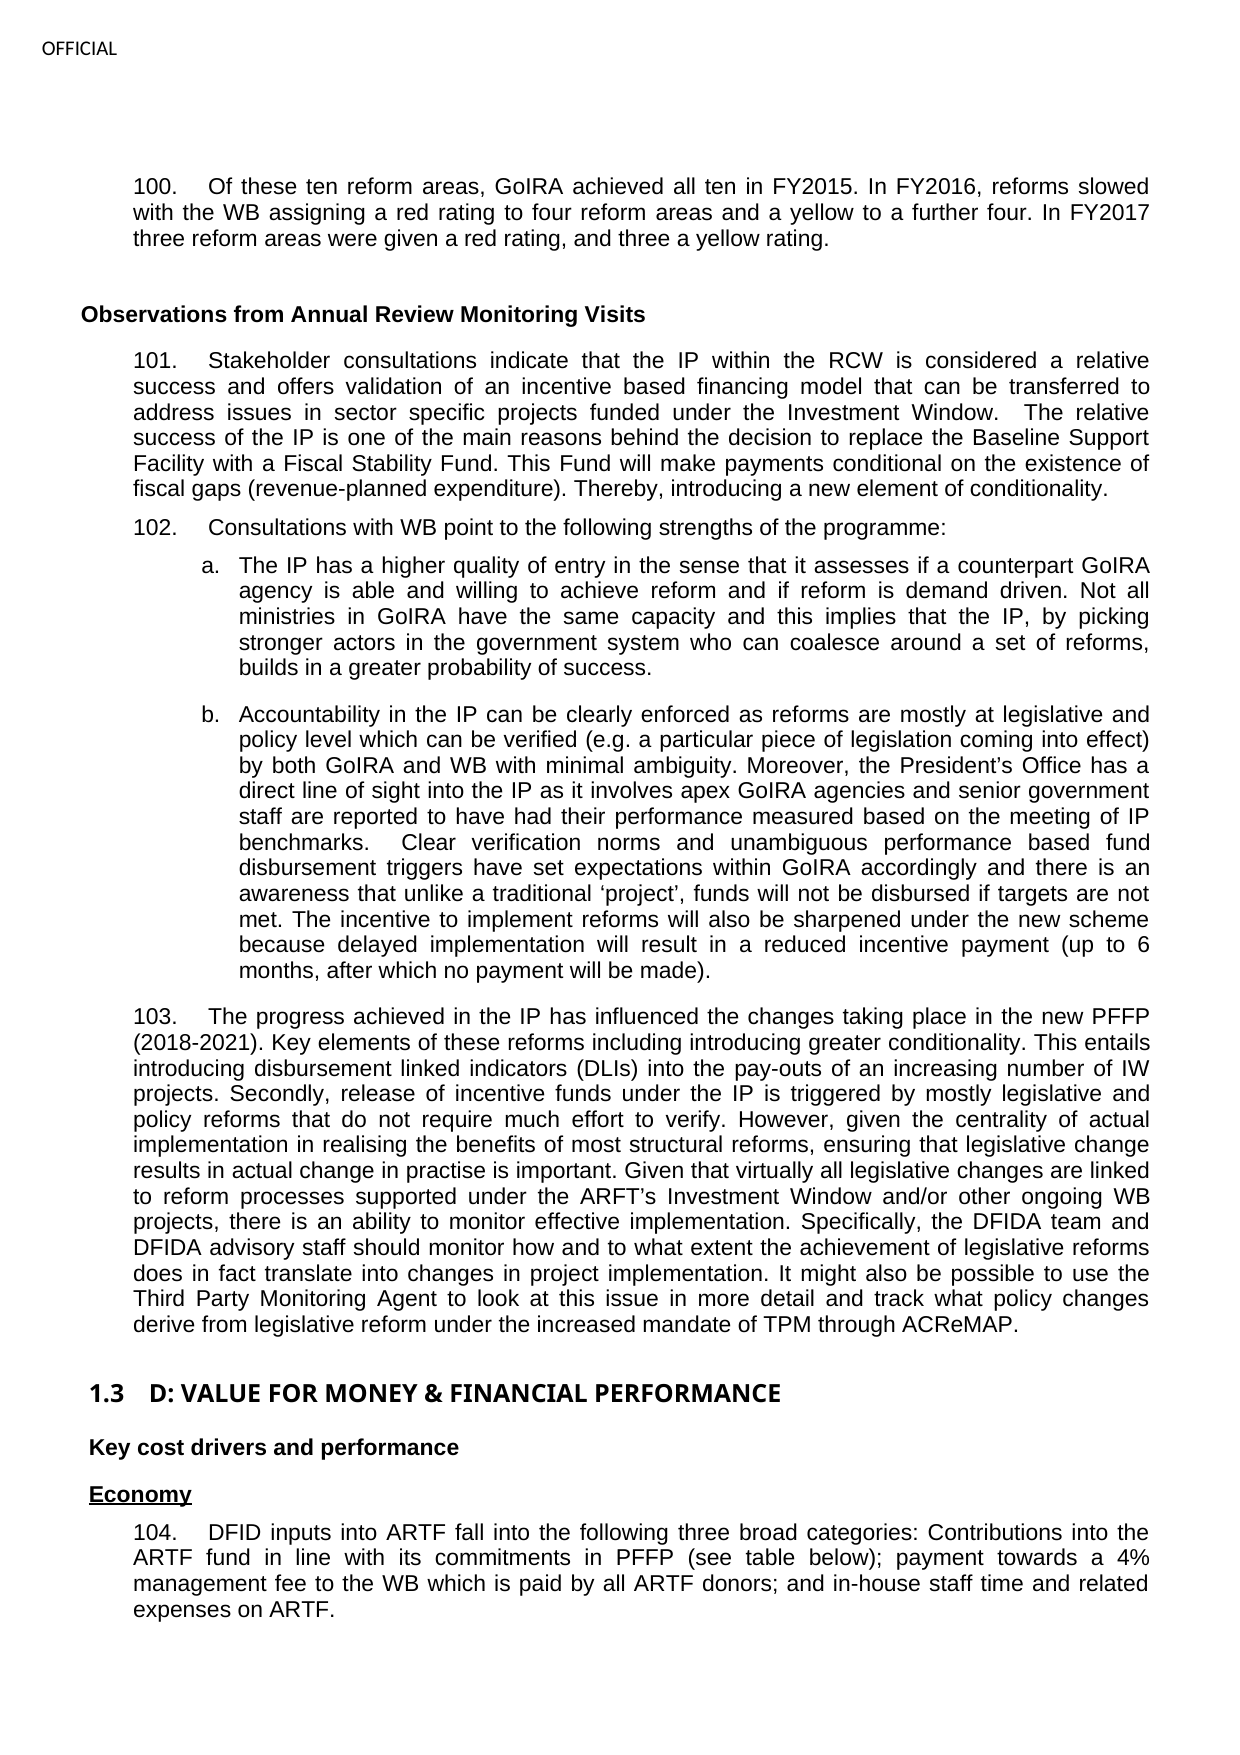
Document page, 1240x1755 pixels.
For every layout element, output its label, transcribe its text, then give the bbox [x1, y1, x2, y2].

list Of these ten reform areas, GoIRA achieved all ten in FY2015. In FY2016, reforms slowed with the WB assigning a red rating to four reform areas and a yellow to a further four. In FY2017 three reform areas were given a red rating, and three a yellow rating. [133, 174, 1151, 251]
text Observations from Annual Review Monitoring Visits [81, 301, 1151, 327]
list DFID inputs into ARTF fall into the following three broad categories: Contributions into the ARTF fund in line with its commitments in PFFP (see table below); payment towards a 4% management fee to the WB which is paid by all ARTF donors; and in-house staff time and related expenses on ARTF. [133, 1519, 1151, 1622]
subtitle D: VALUE FOR MONEY & FINANCIAL PERFORMANCE [88, 1375, 1151, 1409]
list Stakeholder consultations indicate that the IP within the RCW is considered a relative success and offers validation of an incentive based financing model that can be transferred to address issues in sector specific projects funded under the Investment Window. The relative success of the IP is one of the main reasons behind the decision to replace the Baseline Support Facility with a Fiscal Stability Fund. This Fund will make payments conditional on the existence of fiscal gaps (revenue-planned expenditure). Thereby, introducing a new element of conditionality. [133, 348, 1151, 502]
list The IP has a higher quality of entry in the sense that it assesses if a counterpart GoIRA agency is able and willing to achieve reform and if reform is demand driven. Not all ministries in GoIRA have the same capacity and this implies that the IP, by picking stronger actors in the government system who can coalesce around a set of reforms, builds in a greater probability of success. [201, 552, 1151, 680]
list Consultations with WB point to the following strengths of the programme: [133, 514, 1151, 540]
list The progress achieved in the IP has influenced the changes taking place in the new PFFP (2018-2021). Key elements of these reforms including introducing greater conditionality. This entails introducing disbursement linked indicators (DLIs) into the pay-outs of an increasing number of IW projects. Secondly, release of incentive funds under the IP is triggered by mostly legislative and policy reforms that do not require much effort to verify. However, given the centrality of actual implementation in realising the benefits of most structural reforms, ensuring that legislative change results in actual change in practise is important. Given that virtually all legislative changes are linked to reform processes supported under the ARFT’s Investment Window and/or other ongoing WB projects, there is an ability to monitor effective implementation. Specifically, the DFIDA team and DFIDA advisory staff should monitor how and to what extent the achievement of legislative reforms does in fact translate into changes in project implementation. It might also be possible to use the Third Party Monitoring Agent to look at this issue in more detail and track what policy changes derive from legislative reform under the increased mandate of TPM through ACReMAP. [133, 1004, 1151, 1337]
text Economy [88, 1481, 1151, 1507]
list Accountability in the IP can be clearly enforced as reforms are mostly at legislative and policy level which can be verified (e.g. a particular piece of legislation coming into effect) by both GoIRA and WB with minimal ambiguity. Moreover, the President’s Office has a direct line of sight into the IP as it involves apex GoIRA agencies and senior government staff are reported to have had their performance measured based on the meeting of IP benchmarks. Clear verification norms and unambiguous performance based fund disbursement triggers have set expectations within GoIRA accordingly and there is an awareness that unlike a traditional ‘project’, funds will not be disbursed if targets are not met. The incentive to implement reforms will also be sharpened under the new scheme because delayed implementation will result in a reduced incentive payment (up to 6 months, after which no payment will be made). [201, 701, 1151, 983]
text Key cost drivers and performance [88, 1435, 1151, 1461]
